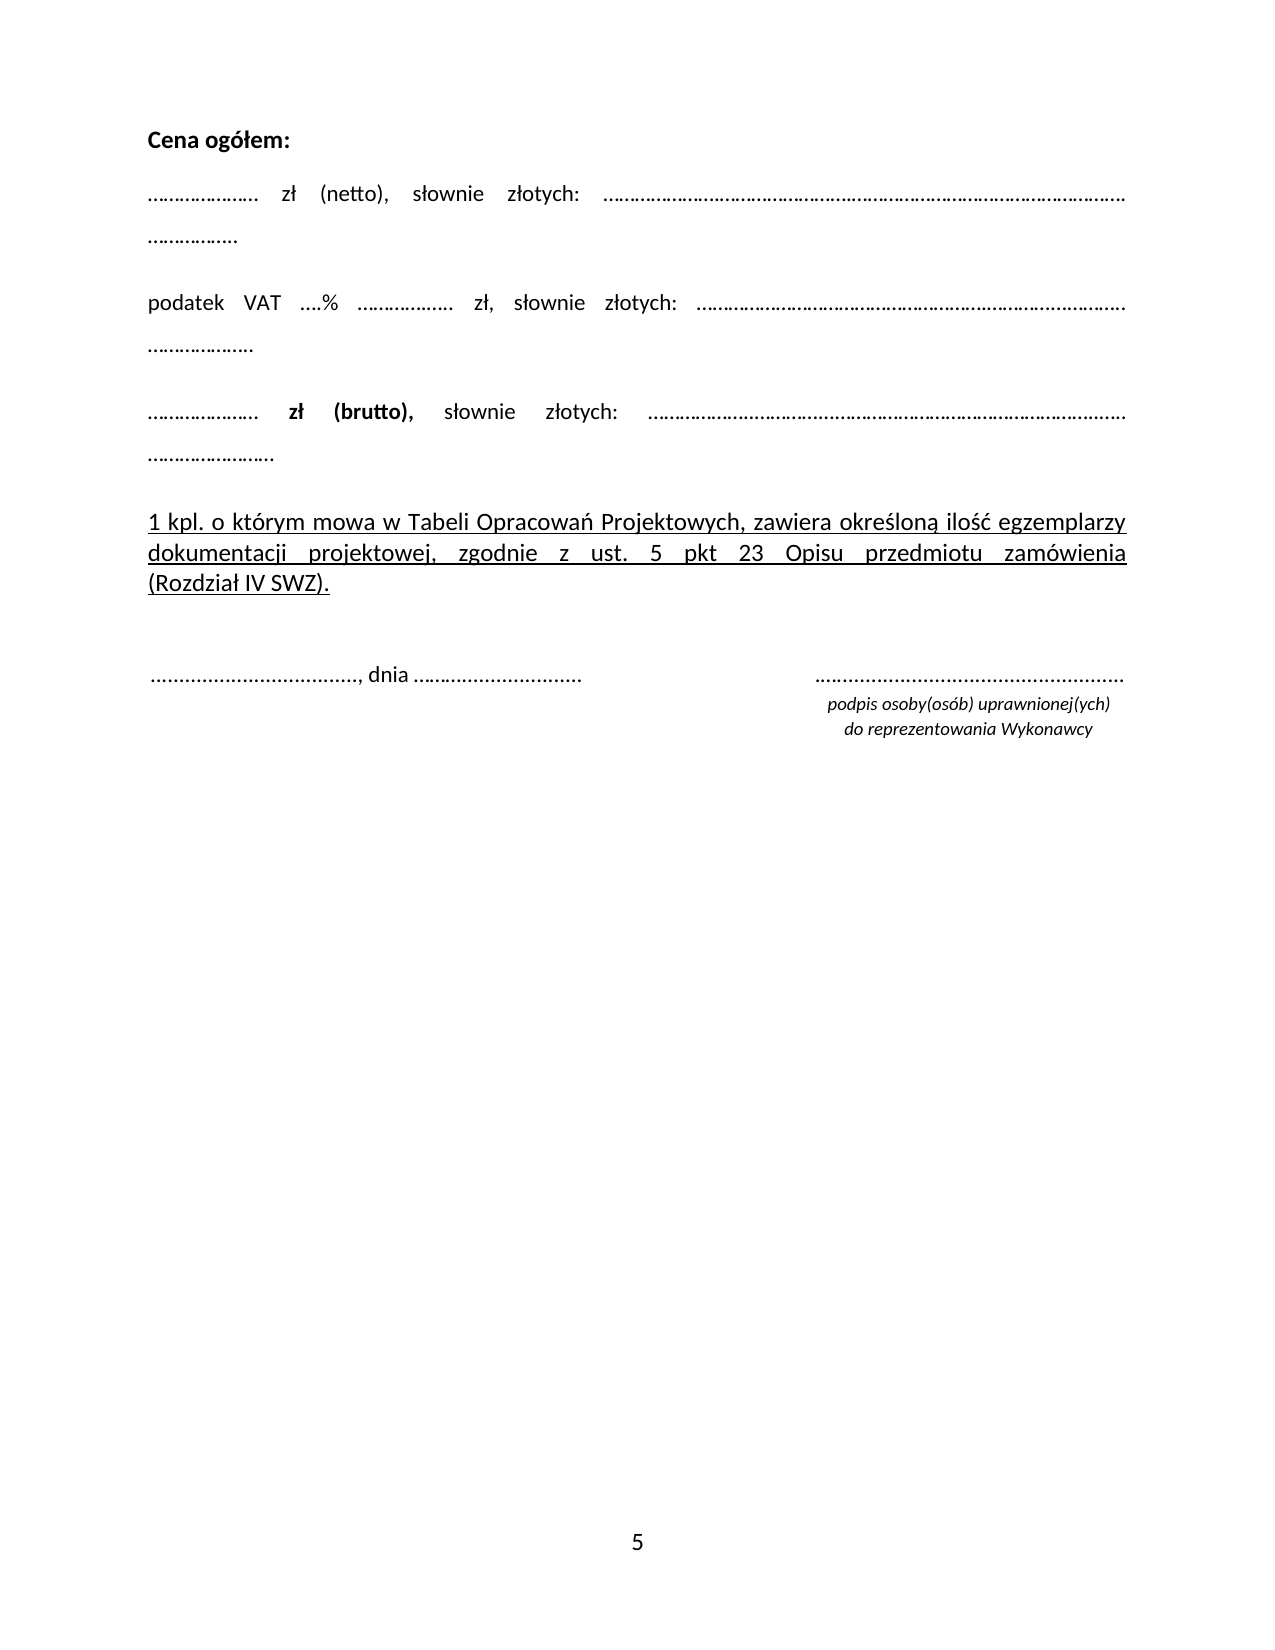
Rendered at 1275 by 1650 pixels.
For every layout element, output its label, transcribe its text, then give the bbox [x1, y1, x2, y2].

text ...................................., dnia ………..................... .….................................................. [148, 661, 1127, 688]
text Cena ogółem: [148, 124, 1127, 154]
text (Rozdział IV SWZ). [148, 565, 1127, 598]
text do reprezentowania Wykonawcy [148, 717, 1127, 740]
text dokumentacji projektowej, zgodnie z ust. 5 pkt 23 Opisu przedmiotu zamówienia [148, 534, 1127, 563]
text ………………… zł (brutto), słownie złotych: ………………..…………...…………………………………………..…..…………………… [148, 397, 1127, 467]
text podatek VAT ….% ………….….. zł, słownie złotych: ……………………………………………….…………...………..……………….. [148, 288, 1127, 358]
text podpis osoby(osób) uprawnionej(ych) [812, 692, 1127, 715]
text 1 kpl. o którym mowa w Tabeli Opracowań Projektowych, zawiera określoną ilość egzemplarzy [148, 506, 1127, 533]
text ………………… zł (netto), słownie złotych: ………………….…………………….…………………………………………….…………….. [148, 179, 1127, 249]
